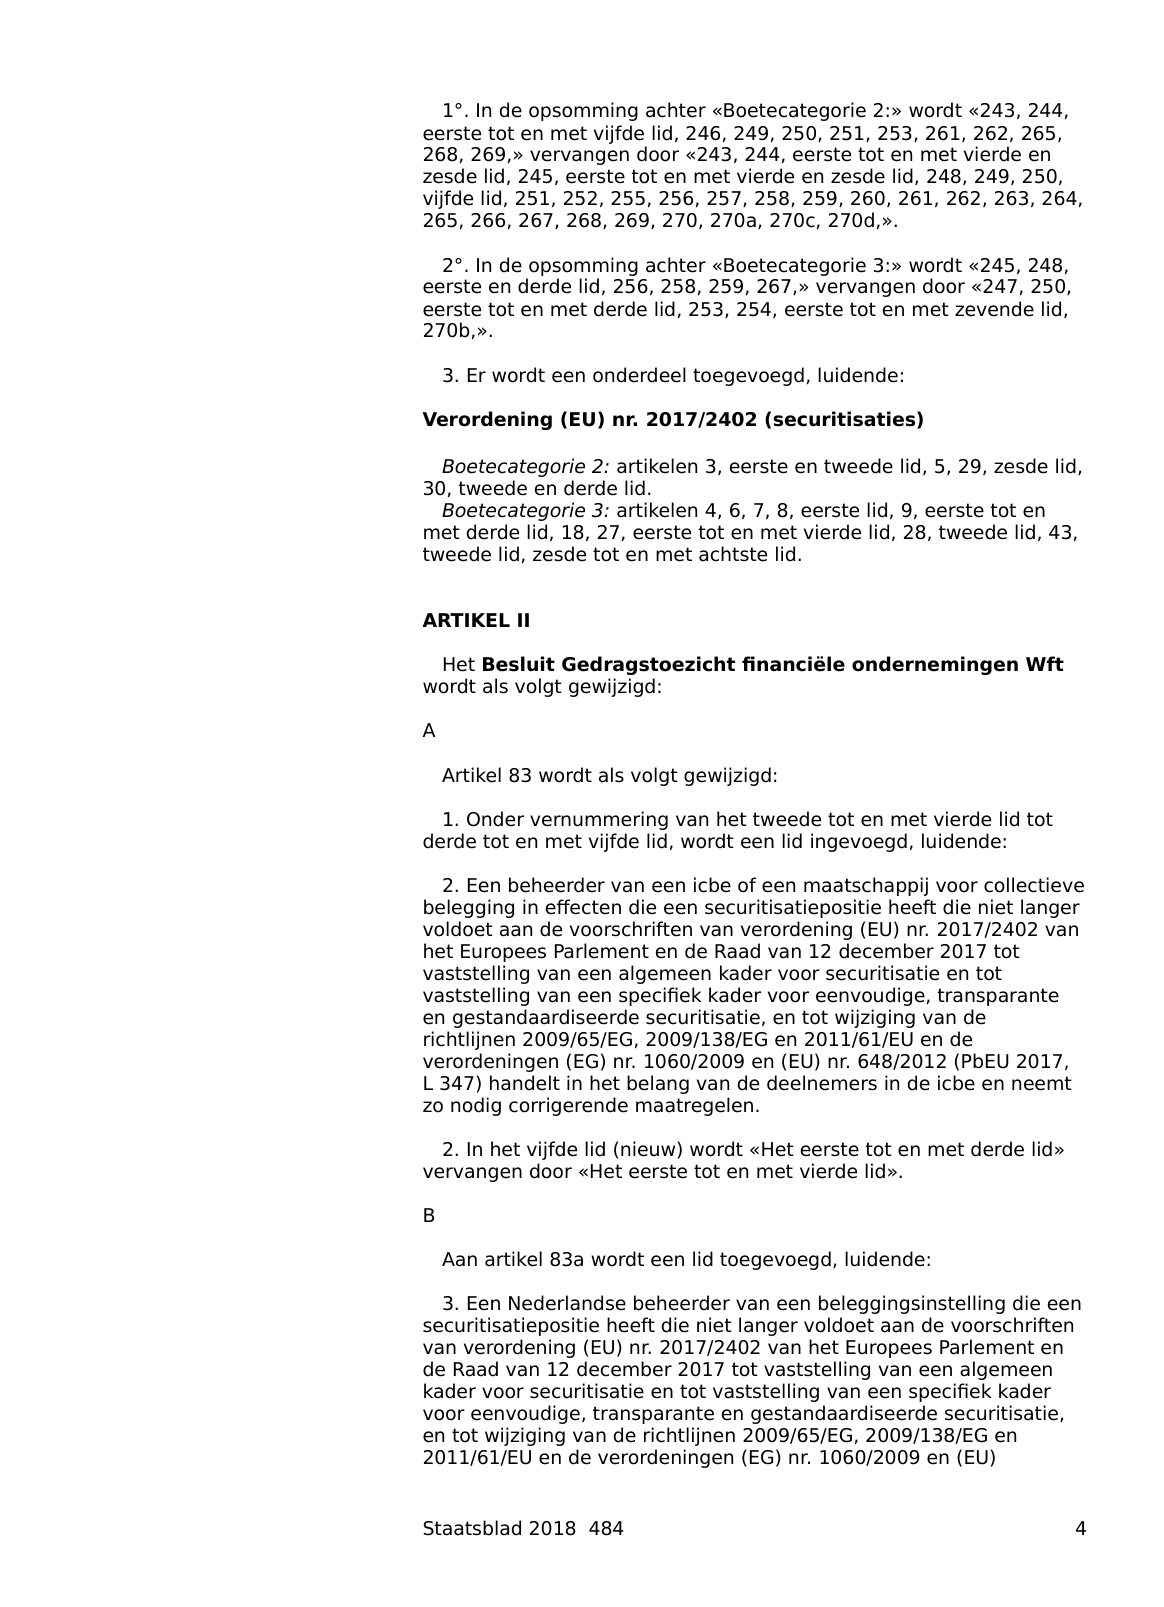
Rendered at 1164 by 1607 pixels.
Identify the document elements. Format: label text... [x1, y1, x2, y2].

text Boetecategorie 3: artikelen 4, 6, 7, 8, eerste lid, 9, eerste tot en met derde lid, 18, 27, eerste tot en met vierde lid, 28, tweede lid, 43, tweede lid, zesde tot en met achtste lid. [422, 500, 1087, 566]
text 2. In het vijfde lid (nieuw) wordt «Het eerste tot en met derde lid» vervangen door «Het eerste tot en met vierde lid». [422, 1139, 1087, 1183]
text Boetecategorie 2: artikelen 3, eerste en tweede lid, 5, 29, zesde lid, 30, tweede en derde lid. [422, 456, 1087, 500]
text Het Besluit Gedragstoezicht financiële ondernemingen Wft wordt als volgt gewijzigd: [422, 654, 1087, 698]
subtitle Verordening (EU) nr. 2017/2402 (securitisaties) [422, 409, 1087, 431]
text Aan artikel 83a wordt een lid toegevoegd, luidende: [422, 1249, 1087, 1271]
text A [422, 720, 1087, 742]
text B [422, 1205, 1087, 1227]
text 1°. In de opsomming achter «Boetecategorie 2:» wordt «243, 244, eerste tot en met vijfde lid, 246, 249, 250, 251, 253, 261, 262, 265, 268, 269,» vervangen door «243, 244, eerste tot en met vierde en zesde lid, 245, eerste tot en met vierde en zesde lid, 248, 249, 250, vijfde lid, 251, 252, 255, 256, 257, 258, 259, 260, 261, 262, 263, 264, 265, 266, 267, 268, 269, 270, 270a, 270c, 270d,». [422, 100, 1087, 232]
text 3. Een Nederlandse beheerder van een beleggingsinstelling die een securitisatiepositie heeft die niet langer voldoet aan de voorschriften van verordening (EU) nr. 2017/2402 van het Europees Parlement en de Raad van 12 december 2017 tot vaststelling van een algemeen kader voor securitisatie en tot vaststelling van een specifiek kader voor eenvoudige, transparante en gestandaardiseerde securitisatie, en tot wijziging van de richtlijnen 2009/65/EG, 2009/138/EG en 2011/61/EU en de verordeningen (EG) nr. 1060/2009 en (EU) [422, 1293, 1087, 1469]
text 2. Een beheerder van een icbe of een maatschappij voor collectieve belegging in effecten die een securitisatiepositie heeft die niet langer voldoet aan de voorschriften van verordening (EU) nr. 2017/2402 van het Europees Parlement en de Raad van 12 december 2017 tot vaststelling van een algemeen kader voor securitisatie en tot vaststelling van een specifiek kader voor eenvoudige, transparante en gestandaardiseerde securitisatie, en tot wijziging van de richtlijnen 2009/65/EG, 2009/138/EG en 2011/61/EU en de verordeningen (EG) nr. 1060/2009 en (EU) nr. 648/2012 (PbEU 2017, L 347) handelt in het belang van de deelnemers in de icbe en neemt zo nodig corrigerende maatregelen. [422, 875, 1087, 1117]
text 2°. In de opsomming achter «Boetecategorie 3:» wordt «245, 248, eerste en derde lid, 256, 258, 259, 267,» vervangen door «247, 250, eerste tot en met derde lid, 253, 254, eerste tot en met zevende lid, 270b,». [422, 254, 1087, 342]
text 3. Er wordt een onderdeel toegevoegd, luidende: [422, 364, 1087, 387]
text 1. Onder vernummering van het tweede tot en met vierde lid tot derde tot en met vijfde lid, wordt een lid ingevoegd, luidende: [422, 809, 1087, 853]
text Artikel 83 wordt als volgt gewijzigd: [422, 764, 1087, 786]
subtitle ARTIKEL II [422, 610, 1087, 632]
